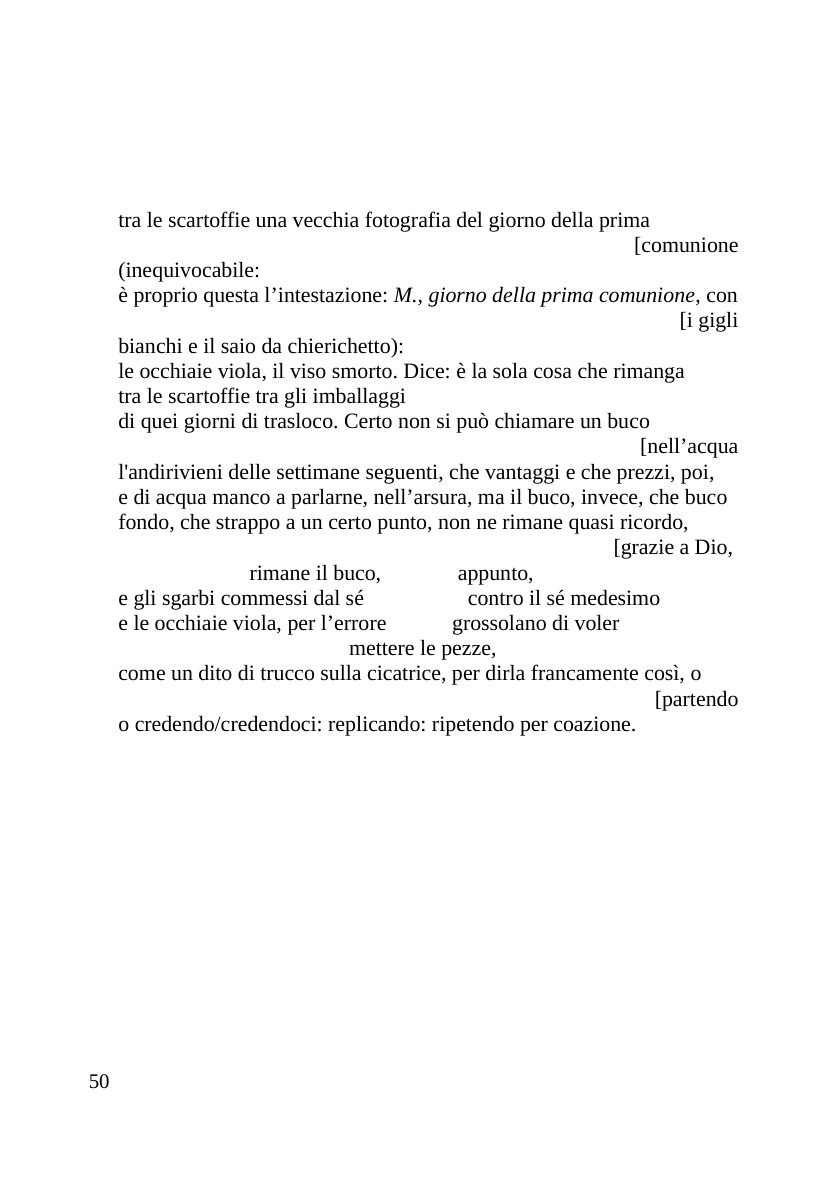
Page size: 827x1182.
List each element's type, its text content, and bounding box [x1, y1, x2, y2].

text e le occhiaie viola, per l’errore grossolano di voler [88, 610, 738, 635]
text le occhiaie viola, il viso smorto. Dice: è la sola cosa che rimanga [88, 358, 738, 383]
text come un dito di trucco sulla cicatrice, per dirla francamente così, o [88, 660, 738, 686]
text (inequivocabile: [88, 257, 738, 282]
text [i gigli [88, 307, 738, 333]
text mettere le pezze, [88, 635, 738, 660]
text è proprio questa l’intestazione: M., giorno della prima comunione, con [88, 282, 738, 307]
text fondo, che strappo a un certo punto, non ne rimane quasi ricordo, [88, 509, 738, 534]
text [nell’acqua [88, 433, 738, 459]
text [partendo [88, 686, 738, 711]
text di quei giorni di trasloco. Certo non si può chiamare un buco [88, 408, 738, 433]
text rimane il buco, appunto, [88, 559, 738, 585]
text [grazie a Dio, [88, 534, 738, 559]
text e gli sgarbi commessi dal sé contro il sé medesimo [88, 585, 738, 610]
text l'andirivieni delle settimane seguenti, che vantaggi e che prezzi, poi, [88, 459, 738, 484]
text [comunione [88, 232, 738, 257]
text e di acqua manco a parlarne, nell’arsura, ma il buco, invece, che buco [88, 484, 738, 509]
text tra le scartoffie tra gli imballaggi [88, 383, 738, 408]
text tra le scartoffie una vecchia fotografia del giorno della prima [88, 207, 738, 232]
text bianchi e il saio da chierichetto): [88, 333, 738, 358]
text o credendo/credendoci: replicando: ripetendo per coazione. [88, 711, 738, 736]
